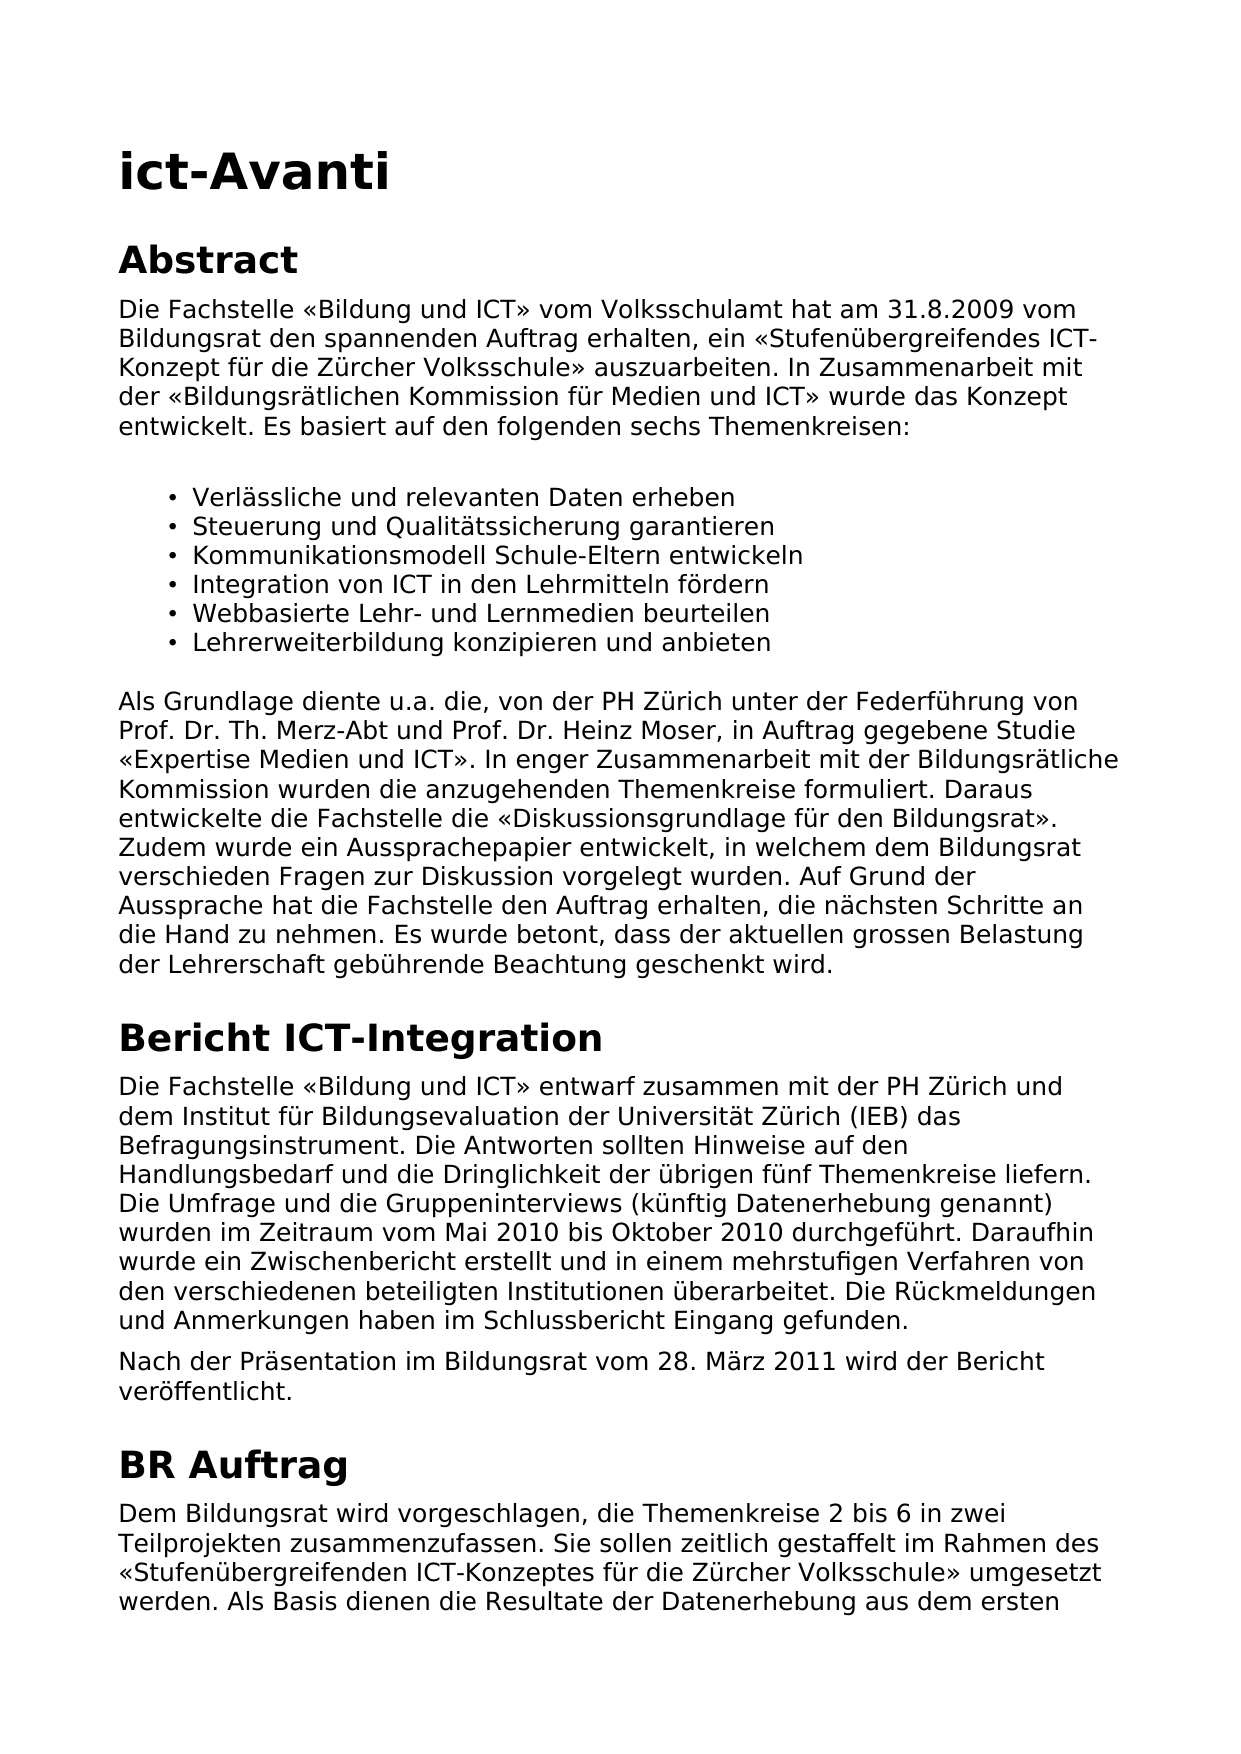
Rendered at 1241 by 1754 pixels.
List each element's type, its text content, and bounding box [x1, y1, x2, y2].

subtitle ict-Avanti [118, 143, 1122, 201]
text Die Fachstelle «Bildung und ICT» entwarf zusammen mit der PH Zürich und dem Institut für Bildungsevaluation der Universität Zürich (IEB) das Befragungsinstrument. Die Antworten sollten Hinweise auf den Handlungsbedarf und die Dringlichkeit der übrigen fünf Themenkreise liefern. Die Umfrage und die Gruppeninterviews (künftig Datenerhebung genannt) wurden im Zeitraum vom Mai 2010 bis Oktober 2010 durchgeführt. Daraufhin wurde ein Zwischenbericht erstellt und in einem mehrstufigen Verfahren von den verschiedenen beteiligten Institutionen überarbeitet. Die Rückmeldungen und Anmerkungen haben im Schlussbericht Eingang gefunden. [118, 1073, 1122, 1335]
list Verlässliche und relevanten Daten erheben [177, 483, 1122, 512]
text Die Fachstelle «Bildung und ICT» vom Volksschulamt hat am 31.8.2009 vom Bildungsrat den spannenden Auftrag erhalten, ein «Stufenübergreifendes ICT-Konzept für die Zürcher Volksschule» auszuarbeiten. In Zusammenarbeit mit der «Bildungsrätlichen Kommission für Medien und ICT» wurde das Konzept entwickelt. Es basiert auf den folgenden sechs Themenkreisen: [118, 295, 1122, 441]
list Steuerung und Qualitätssicherung garantieren [177, 512, 1122, 541]
subtitle Abstract [118, 239, 1122, 282]
list Integration von ICT in den Lehrmitteln fördern [177, 570, 1122, 599]
text Als Grundlage diente u.a. die, von der PH Zürich unter der Federführung von Prof. Dr. Th. Merz-Abt und Prof. Dr. Heinz Moser, in Auftrag gegebene Studie «Expertise Medien und ICT». In enger Zusammenarbeit mit der Bildungsrätliche Kommission wurden die anzugehenden Themenkreise formuliert. Daraus entwickelte die Fachstelle die «Diskussionsgrundlage für den Bildungsrat». Zudem wurde ein Aussprachepapier entwickelt, in welchem dem Bildungsrat verschieden Fragen zur Diskussion vorgelegt wurden. Auf Grund der Aussprache hat die Fachstelle den Auftrag erhalten, die nächsten Schritte an die Hand zu nehmen. Es wurde betont, dass der aktuellen grossen Belastung der Lehrerschaft gebührende Beachtung geschenkt wird. [118, 687, 1122, 979]
subtitle Bericht ICT-Integration [118, 1016, 1122, 1060]
text Nach der Präsentation im Bildungsrat vom 28. März 2011 wird der Bericht veröffentlicht. [118, 1348, 1122, 1406]
list Webbasierte Lehr- und Lernmedien beurteilen [177, 599, 1122, 629]
text Dem Bildungsrat wird vorgeschlagen, die Themenkreise 2 bis 6 in zwei Teilprojekten zusammenzufassen. Sie sollen zeitlich gestaffelt im Rahmen des «Stufenübergreifenden ICT-Konzeptes für die Zürcher Volksschule» umgesetzt werden. Als Basis dienen die Resultate der Datenerhebung aus dem ersten [118, 1499, 1122, 1616]
list Lehrerweiterbildung konzipieren und anbieten [177, 629, 1122, 658]
subtitle BR Auftrag [118, 1443, 1122, 1487]
list Kommunikationsmodell Schule-Eltern entwickeln [177, 541, 1122, 570]
